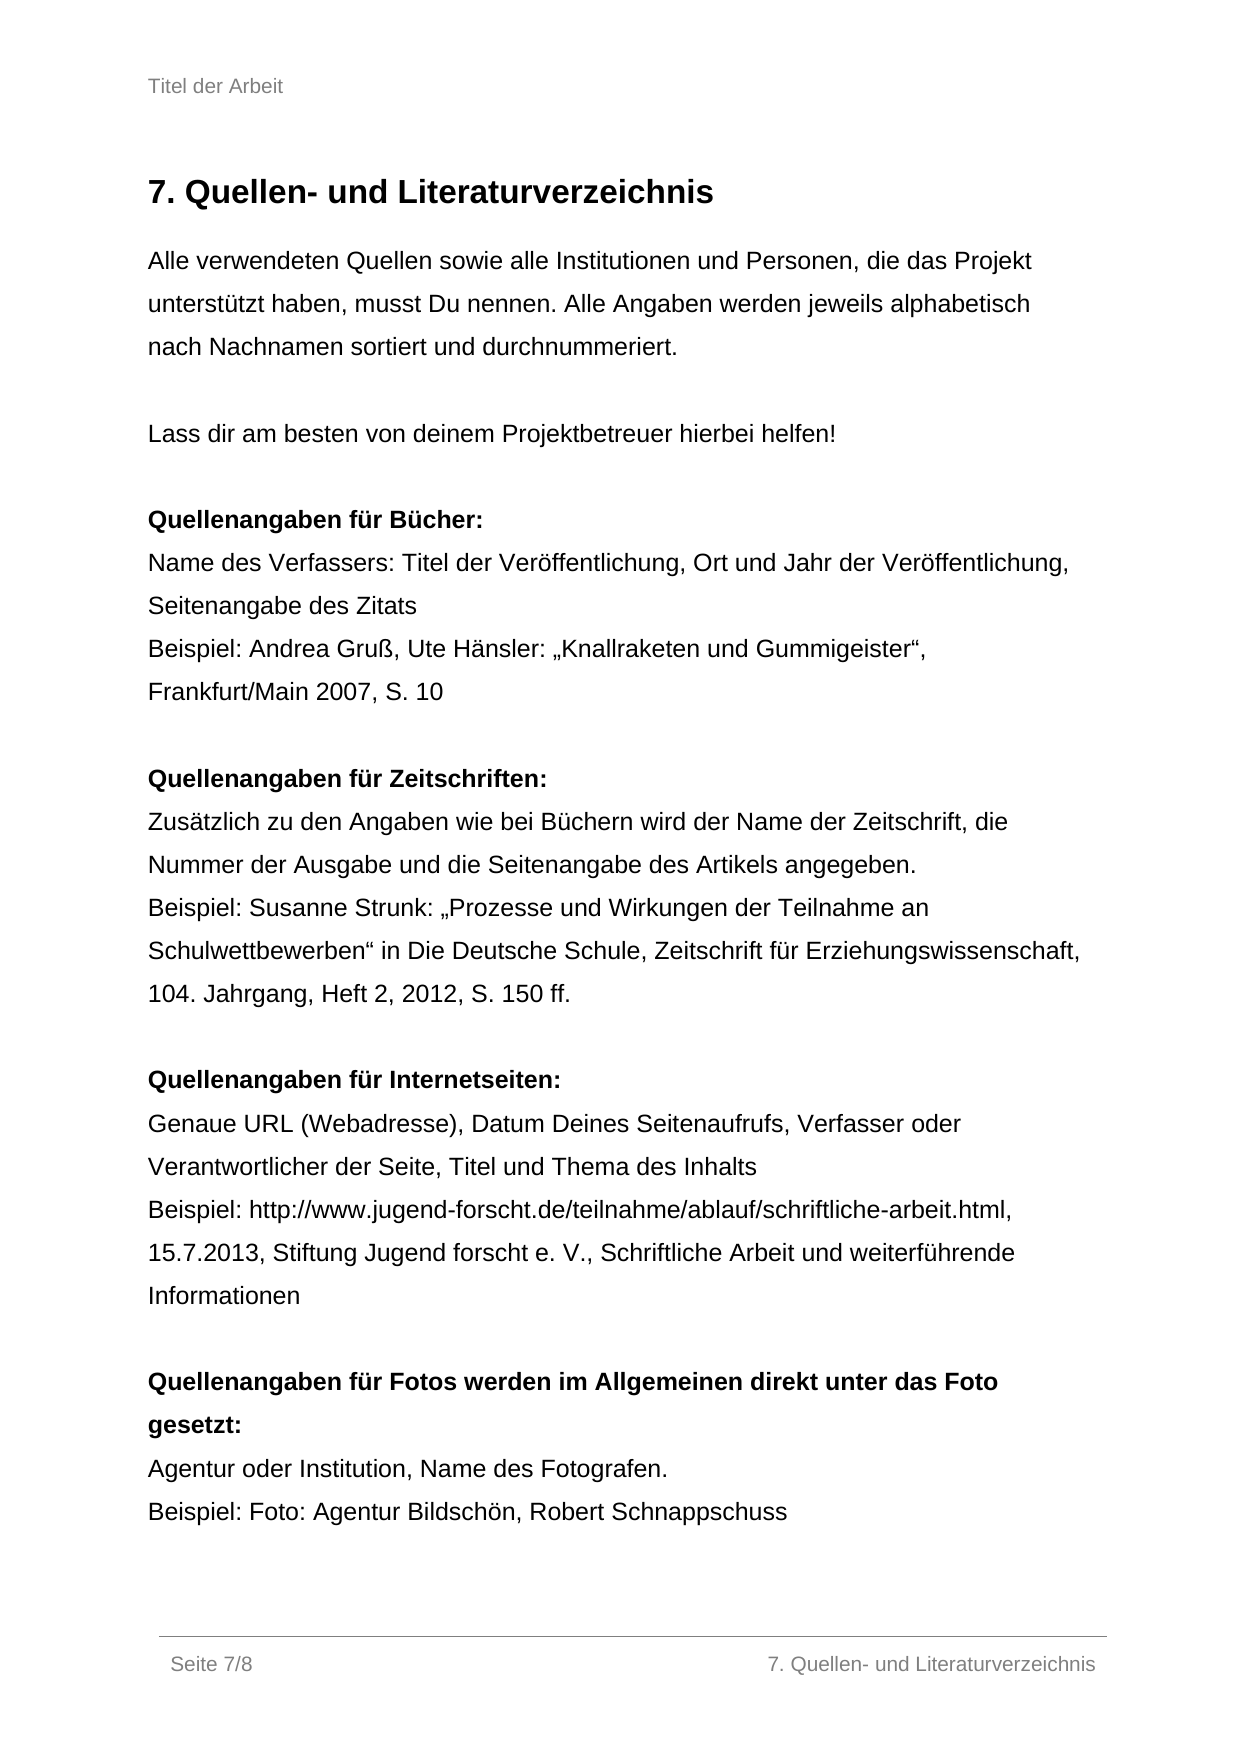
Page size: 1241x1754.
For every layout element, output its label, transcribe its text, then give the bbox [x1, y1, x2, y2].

text Zusätzlich zu den Angaben wie bei Büchern wird der Name der Zeitschrift, die Nummer der Ausgabe und die Seitenangabe des Artikels angegeben. [148, 807, 1093, 878]
subtitle 7. Quellen- und Literaturverzeichnis [148, 173, 1093, 211]
text Quellenangaben für Internetseiten: [148, 1065, 1093, 1094]
text Beispiel: Andrea Gruß, Ute Hänsler: „Knallraketen und Gummigeister“, Frankfurt/Main 2007, S. 10 [148, 634, 1093, 706]
text Agentur oder Institution, Name des Fotografen. [148, 1453, 1093, 1482]
text Quellenangaben für Fotos werden im Allgemeinen direkt unter das Foto gesetzt: [148, 1367, 1093, 1439]
text Name des Verfassers: Titel der Veröffentlichung, Ort und Jahr der Veröffentlichung, Seitenangabe des Zitats [148, 548, 1093, 620]
text Beispiel: http://www.jugend-forscht.de/teilnahme/ablauf/schriftliche-arbeit.html, 15.7.2013, Stiftung Jugend forscht e. V., Schriftliche Arbeit und weiterführende Informationen [148, 1195, 1093, 1310]
text Genaue URL (Webadresse), Datum Deines Seitenaufrufs, Verfasser oder Verantwortlicher der Seite, Titel und Thema des Inhalts [148, 1108, 1093, 1180]
text Lass dir am besten von deinem Projektbetreuer hierbei helfen! [148, 418, 1093, 447]
text Beispiel: Susanne Strunk: „Prozesse und Wirkungen der Teilnahme an Schulwettbewerben“ in Die Deutsche Schule, Zeitschrift für Erziehungswissenschaft, 104. Jahrgang, Heft 2, 2012, S. 150 ff. [148, 893, 1093, 1008]
text Alle verwendeten Quellen sowie alle Institutionen und Personen, die das Projekt unterstützt haben, musst Du nennen. Alle Angaben werden jeweils alphabetisch nach Nachnamen sortiert und durchnummeriert. [148, 246, 1093, 361]
text Quellenangaben für Zeitschriften: [148, 763, 1093, 792]
text Quellenangaben für Bücher: [148, 505, 1093, 533]
text Beispiel: Foto: Agentur Bildschön, Robert Schnappschuss [148, 1497, 1093, 1525]
